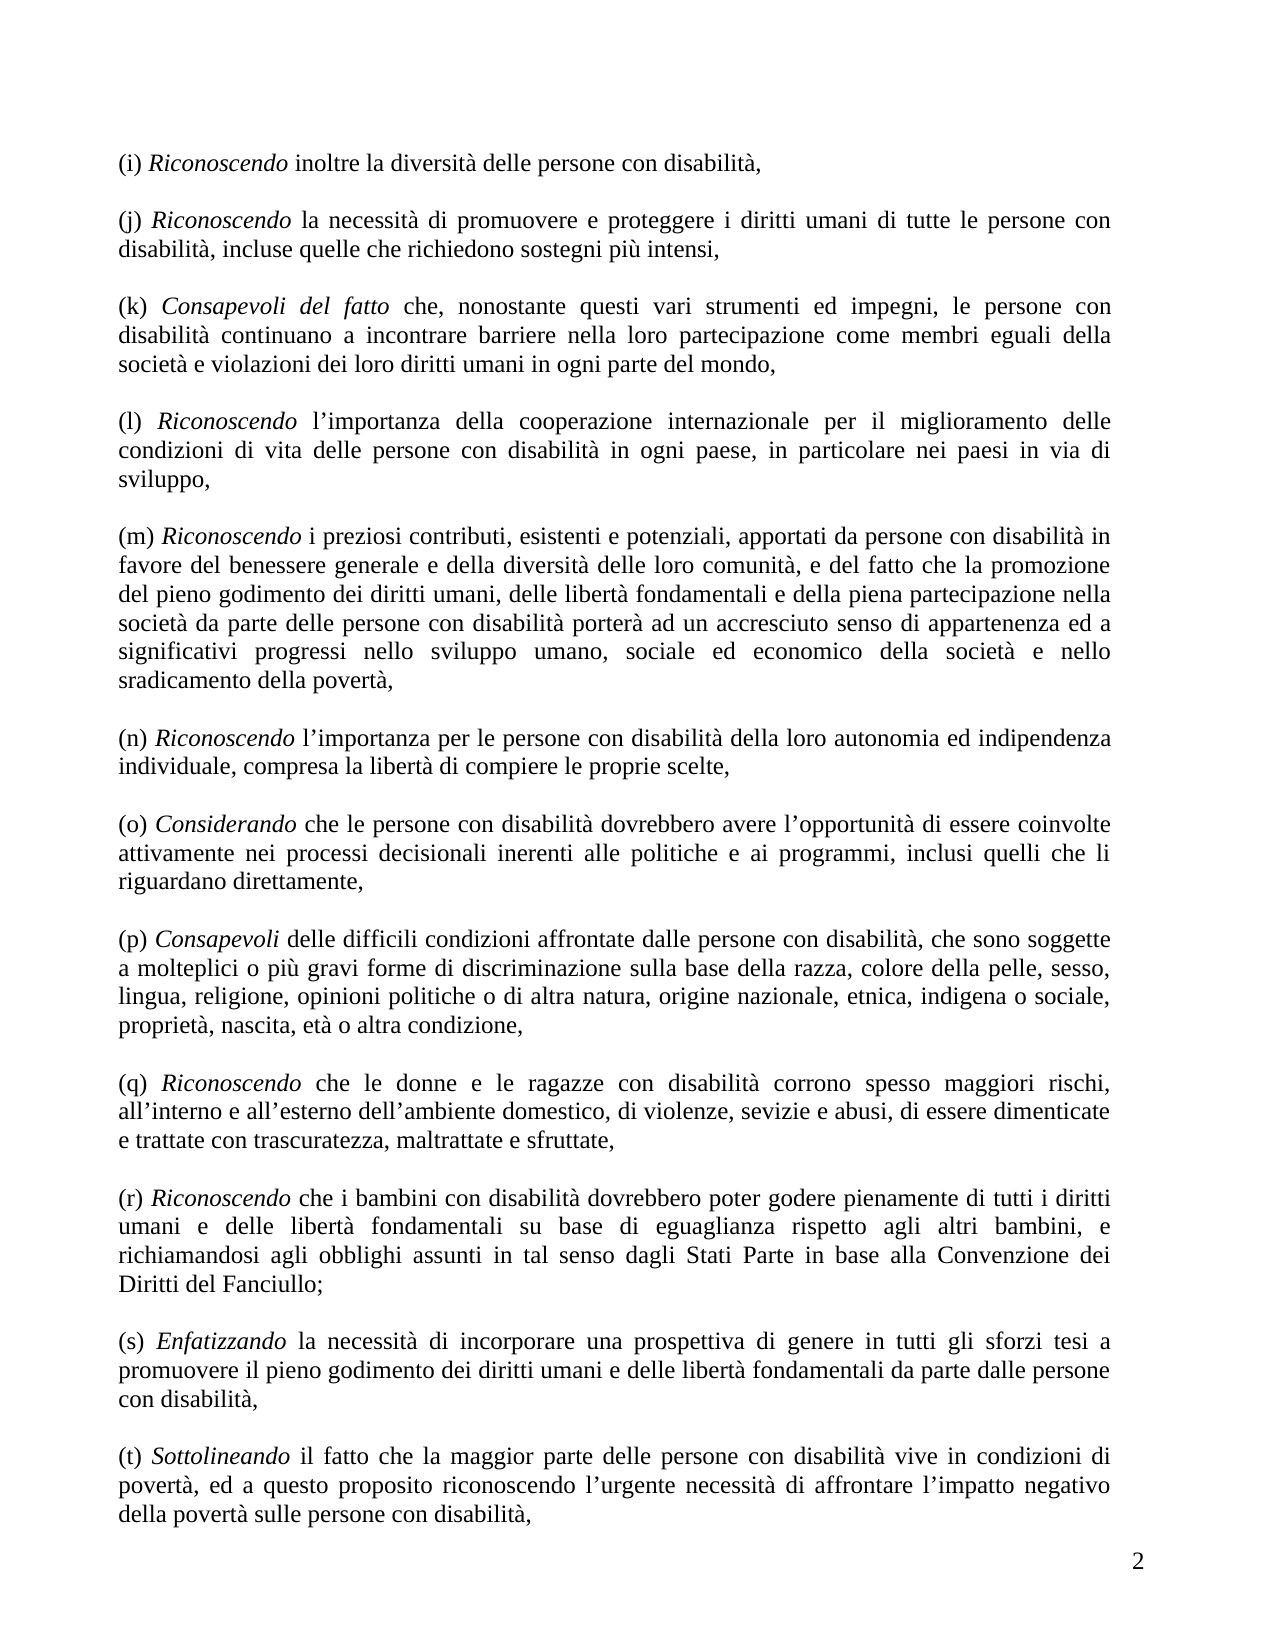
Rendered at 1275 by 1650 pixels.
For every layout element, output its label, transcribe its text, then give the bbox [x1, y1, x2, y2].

text (l) Riconoscendo l’importanza della cooperazione internazionale per il miglioramento delle condizioni di vita delle persone con disabilità in ogni paese, in particolare nei paesi in via di sviluppo, [118, 406, 1112, 493]
text (j) Riconoscendo la necessità di promuovere e proteggere i diritti umani di tutte le persone con disabilità, incluse quelle che richiedono sostegni più intensi, [118, 205, 1112, 263]
text (p) Consapevoli delle difficili condizioni affrontate dalle persone con disabilità, che sono soggette a molteplici o più gravi forme di discriminazione sulla base della razza, colore della pelle, sesso, lingua, religione, opinioni politiche o di altra natura, origine nazionale, etnica, indigena o sociale, proprietà, nascita, età o altra condizione, [118, 924, 1112, 1039]
text (t) Sottolineando il fatto che la maggior parte delle persone con disabilità vive in condizioni di povertà, ed a questo proposito riconoscendo l’urgente necessità di affrontare l’impatto negativo della povertà sulle persone con disabilità, [118, 1441, 1112, 1528]
text (n) Riconoscendo l’importanza per le persone con disabilità della loro autonomia ed indipendenza individuale, compresa la libertà di compiere le proprie scelte, [118, 723, 1112, 780]
text (o) Considerando che le persone con disabilità dovrebbero avere l’opportunità di essere coinvolte attivamente nei processi decisionali inerenti alle politiche e ai programmi, inclusi quelli che li riguardano direttamente, [118, 809, 1112, 895]
text (s) Enfatizzando la necessità di incorporare una prospettiva di genere in tutti gli sforzi tesi a promuovere il pieno godimento dei diritti umani e delle libertà fondamentali da parte dalle persone con disabilità, [118, 1326, 1112, 1413]
text (k) Consapevoli del fatto che, nonostante questi vari strumenti ed impegni, le persone con disabilità continuano a incontrare barriere nella loro partecipazione come membri eguali della società e violazioni dei loro diritti umani in ogni parte del mondo, [118, 291, 1112, 378]
text (r) Riconoscendo che i bambini con disabilità dovrebbero poter godere pienamente di tutti i diritti umani e delle libertà fondamentali su base di eguaglianza rispetto agli altri bambini, e richiamandosi agli obblighi assunti in tal senso dagli Stati Parte in base alla Convenzione dei Diritti del Fanciullo; [118, 1183, 1112, 1298]
text (i) Riconoscendo inoltre la diversità delle persone con disabilità, [118, 148, 1112, 176]
text (q) Riconoscendo che le donne e le ragazze con disabilità corrono spesso maggiori rischi, all’interno e all’esterno dell’ambiente domestico, di violenze, sevizie e abusi, di essere dimenticate e trattate con trascuratezza, maltrattate e sfruttate, [118, 1068, 1112, 1154]
text (m) Riconoscendo i preziosi contributi, esistenti e potenziali, apportati da persone con disabilità in favore del benessere generale e della diversità delle loro comunità, e del fatto che la promozione del pieno godimento dei diritti umani, delle libertà fondamentali e della piena partecipazione nella società da parte delle persone con disabilità porterà ad un accresciuto senso di appartenenza ed a significativi progressi nello sviluppo umano, sociale ed economico della società e nello sradicamento della povertà, [118, 521, 1112, 694]
